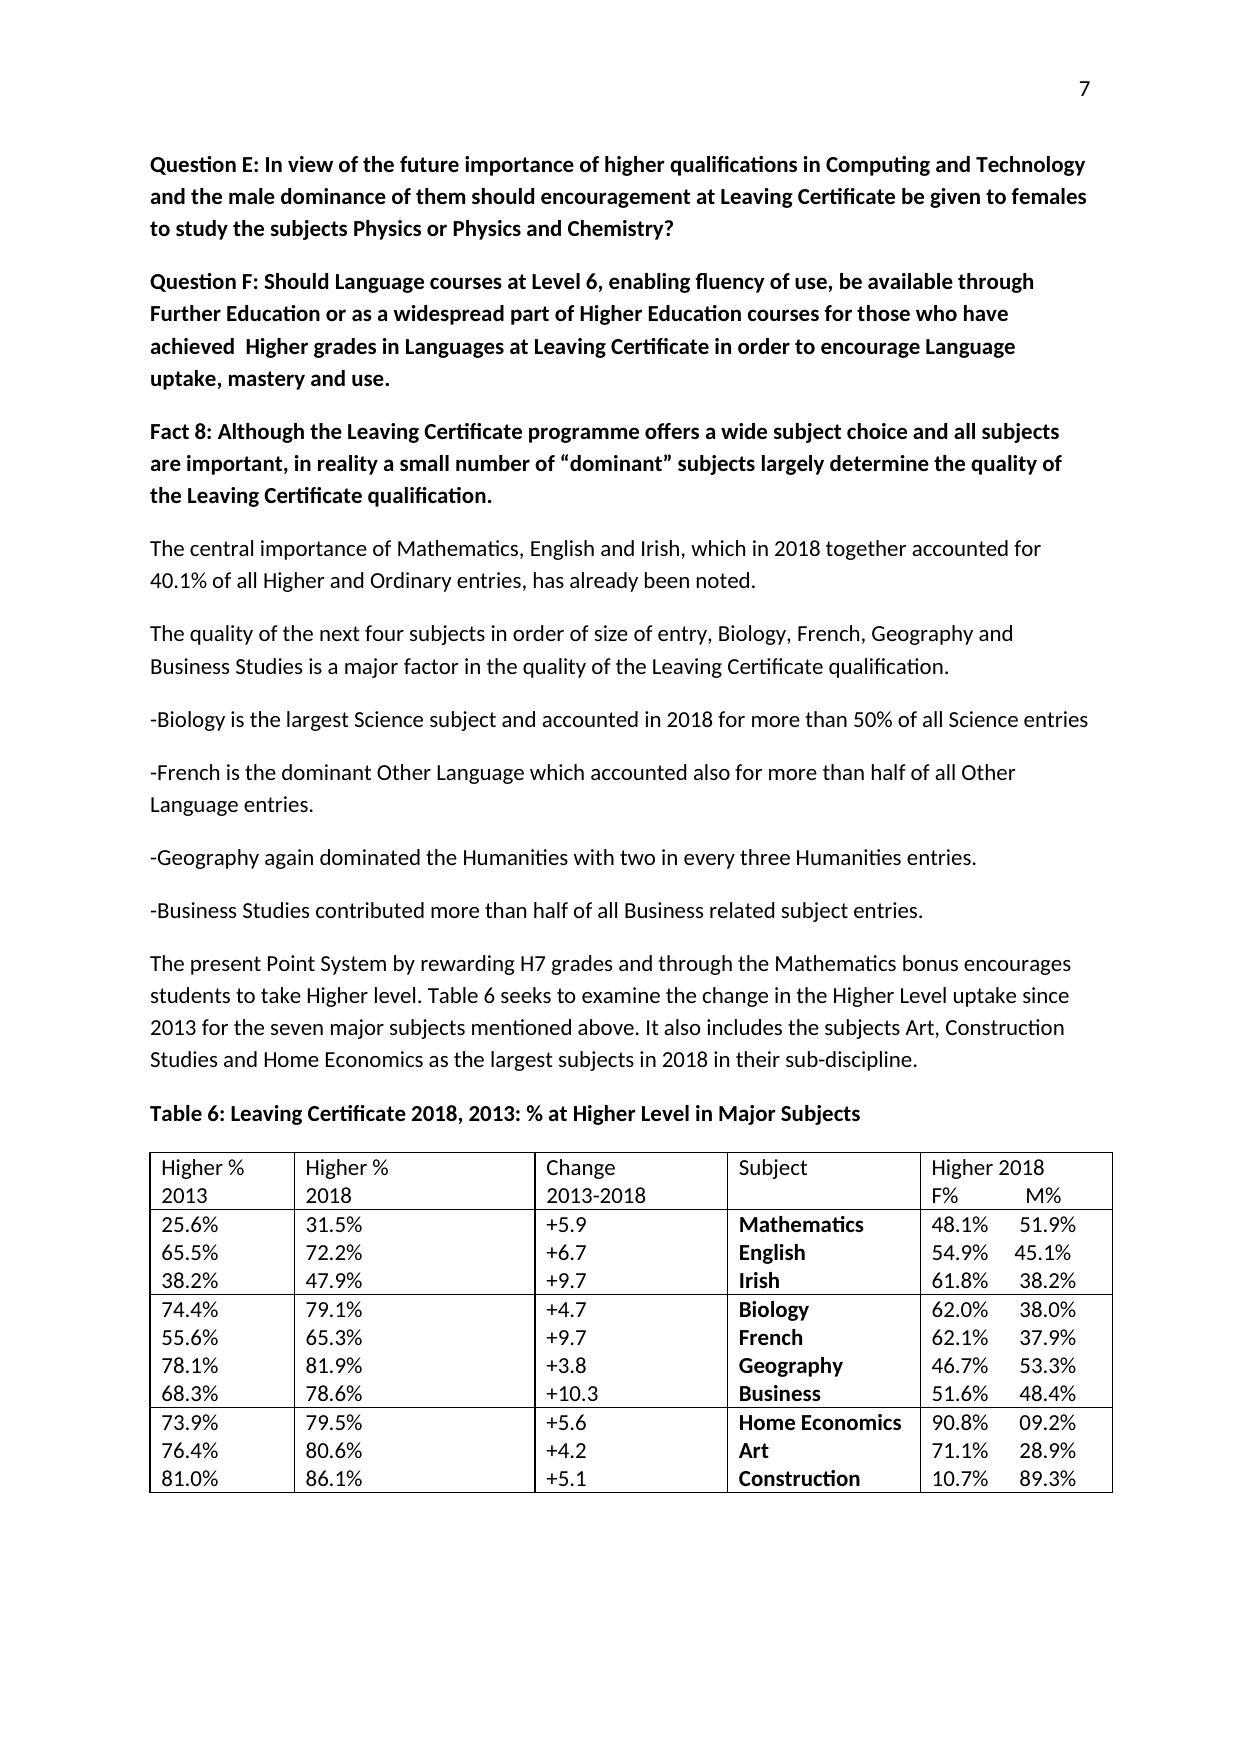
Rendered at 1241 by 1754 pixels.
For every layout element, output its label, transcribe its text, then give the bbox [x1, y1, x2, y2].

table_cell Biology French Geography Business [728, 1295, 920, 1407]
table_header Subject [728, 1153, 920, 1209]
text -Business Studies contributed more than half of all Business related subject entries. [150, 896, 1090, 924]
table_cell Home Economics Art Construction [728, 1408, 920, 1492]
table_cell +5.9 +6.7 +9.7 [536, 1210, 727, 1294]
table_cell 25.6% 65.5% 38.2% [151, 1210, 294, 1294]
table_header Higher % 2018 [295, 1153, 534, 1209]
table_cell 31.5% 72.2% 47.9% [295, 1210, 534, 1294]
table_cell 79.5% 80.6% 86.1% [295, 1408, 534, 1492]
table_header Higher % 2013 [151, 1153, 294, 1209]
table_header Change 2013-2018 [536, 1153, 727, 1209]
table_cell 79.1% 65.3% 81.9% 78.6% [295, 1295, 534, 1407]
table_cell +4.7 +9.7 +3.8 +10.3 [536, 1295, 727, 1407]
text The present Point System by rewarding H7 grades and through the Mathematics bonus encourages students to take Higher level. Table 6 seeks to examine the change in the Higher Level uptake since 2013 for the seven major subjects mentioned above. It also includes the subjects Art, Construction Studies and Home Economics as the largest subjects in 2018 in their sub-discipline. [150, 949, 1090, 1074]
text The quality of the next four subjects in order of size of entry, Biology, French, Geography and Business Studies is a major factor in the quality of the Leaving Certificate qualification. [150, 619, 1090, 680]
table_cell 74.4% 55.6% 78.1% 68.3% [151, 1295, 294, 1407]
text -French is the dominant Other Language which accounted also for more than half of all Other Language entries. [150, 758, 1090, 818]
table_cell 73.9% 76.4% 81.0% [151, 1408, 294, 1492]
text Question F: Should Language courses at Level 6, enabling fluency of use, be available through Further Education or as a widespread part of Higher Education courses for those who have achieved Higher grades in Languages at Leaving Certificate in order to encourage Language uptake, mastery and use. [150, 267, 1090, 392]
table_cell 62.0% 38.0% 62.1% 37.9% 46.7% 53.3% 51.6% 48.4% [921, 1295, 1112, 1407]
text The central importance of Mathematics, English and Irish, which in 2018 together accounted for 40.1% of all Higher and Ordinary entries, has already been noted. [150, 534, 1090, 594]
table_cell 90.8% 09.2% 71.1% 28.9% 10.7% 89.3% [921, 1408, 1112, 1492]
table_cell 48.1% 51.9% 54.9% 45.1% 61.8% 38.2% [921, 1210, 1112, 1294]
text -Biology is the largest Science subject and accounted in 2018 for more than 50% of all Science entries [150, 705, 1090, 733]
table_cell +5.6 +4.2 +5.1 [536, 1408, 727, 1492]
text -Geography again dominated the Humanities with two in every three Humanities entries. [150, 843, 1090, 871]
table_cell Mathematics English Irish [728, 1210, 920, 1294]
text Fact 8: Although the Leaving Certificate programme offers a wide subject choice and all subjects are important, in reality a small number of “dominant” subjects largely determine the quality of the Leaving Certificate qualification. [150, 417, 1090, 509]
text Table 6: Leaving Certificate 2018, 2013: % at Higher Level in Major Subjects [150, 1099, 1090, 1127]
text Question E: In view of the future importance of higher qualifications in Computing and Technology and the male dominance of them should encouragement at Leaving Certificate be given to females to study the subjects Physics or Physics and Chemistry? [150, 150, 1090, 242]
table_header Higher 2018 F% M% [921, 1153, 1112, 1209]
